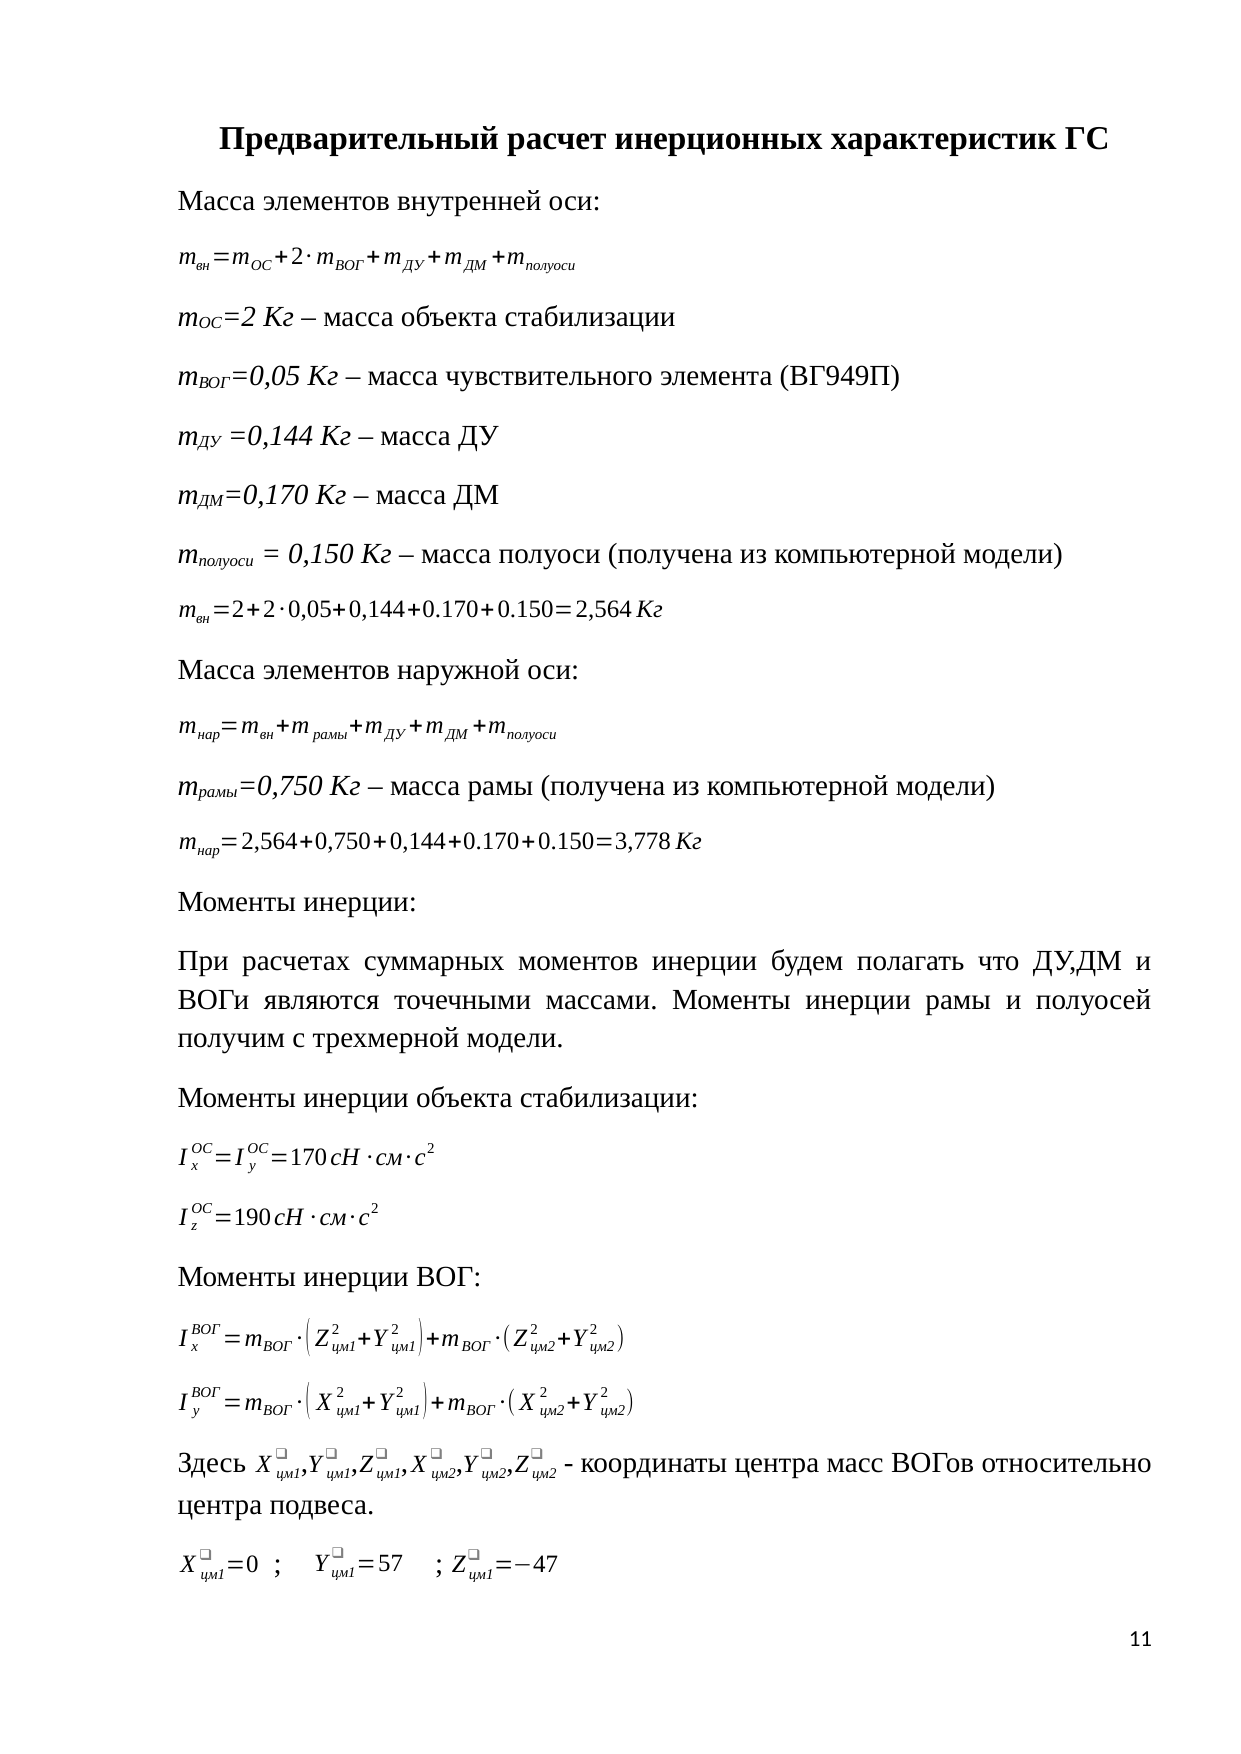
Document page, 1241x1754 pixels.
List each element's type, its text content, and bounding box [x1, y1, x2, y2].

text mрамы=0,750 Кг – масса рамы (получена из компьютерной модели) [177, 768, 1152, 802]
text mДМ=0,170 Кг – масса ДМ [177, 477, 1152, 511]
text Моменты инерции объекта стабилизации: [177, 1080, 1152, 1113]
text Здесь ,,,,, - координаты центра масс ВОГов относительно центра подвеса. [177, 1446, 1152, 1520]
text Моменты инерции ВОГ: [177, 1259, 1152, 1293]
text mВОГ=0,05 Кг – масса чувствительного элемента (ВГ949П) [177, 358, 1152, 392]
text mДУ =0,144 Кг – масса ДУ [177, 418, 1152, 451]
text Моменты инерции: [177, 884, 1152, 917]
text При расчетах суммарных моментов инерции будем полагать что ДУ,ДМ и ВОГи являются точечными массами. Моменты инерции рамы и полуосей получим с трехмерной модели. [177, 943, 1152, 1054]
text mполуоси = 0,150 Кг – масса полуоси (получена из компьютерной модели) [177, 536, 1152, 570]
text mОС=2 Кг – масса объекта стабилизации [177, 299, 1152, 332]
text Масса элементов внутренней оси: [177, 183, 1152, 217]
text Масса элементов наружной оси: [177, 652, 1152, 686]
text Предварительный расчет инерционных характеристик ГС [177, 118, 1152, 156]
text ; ; [177, 1546, 1152, 1583]
